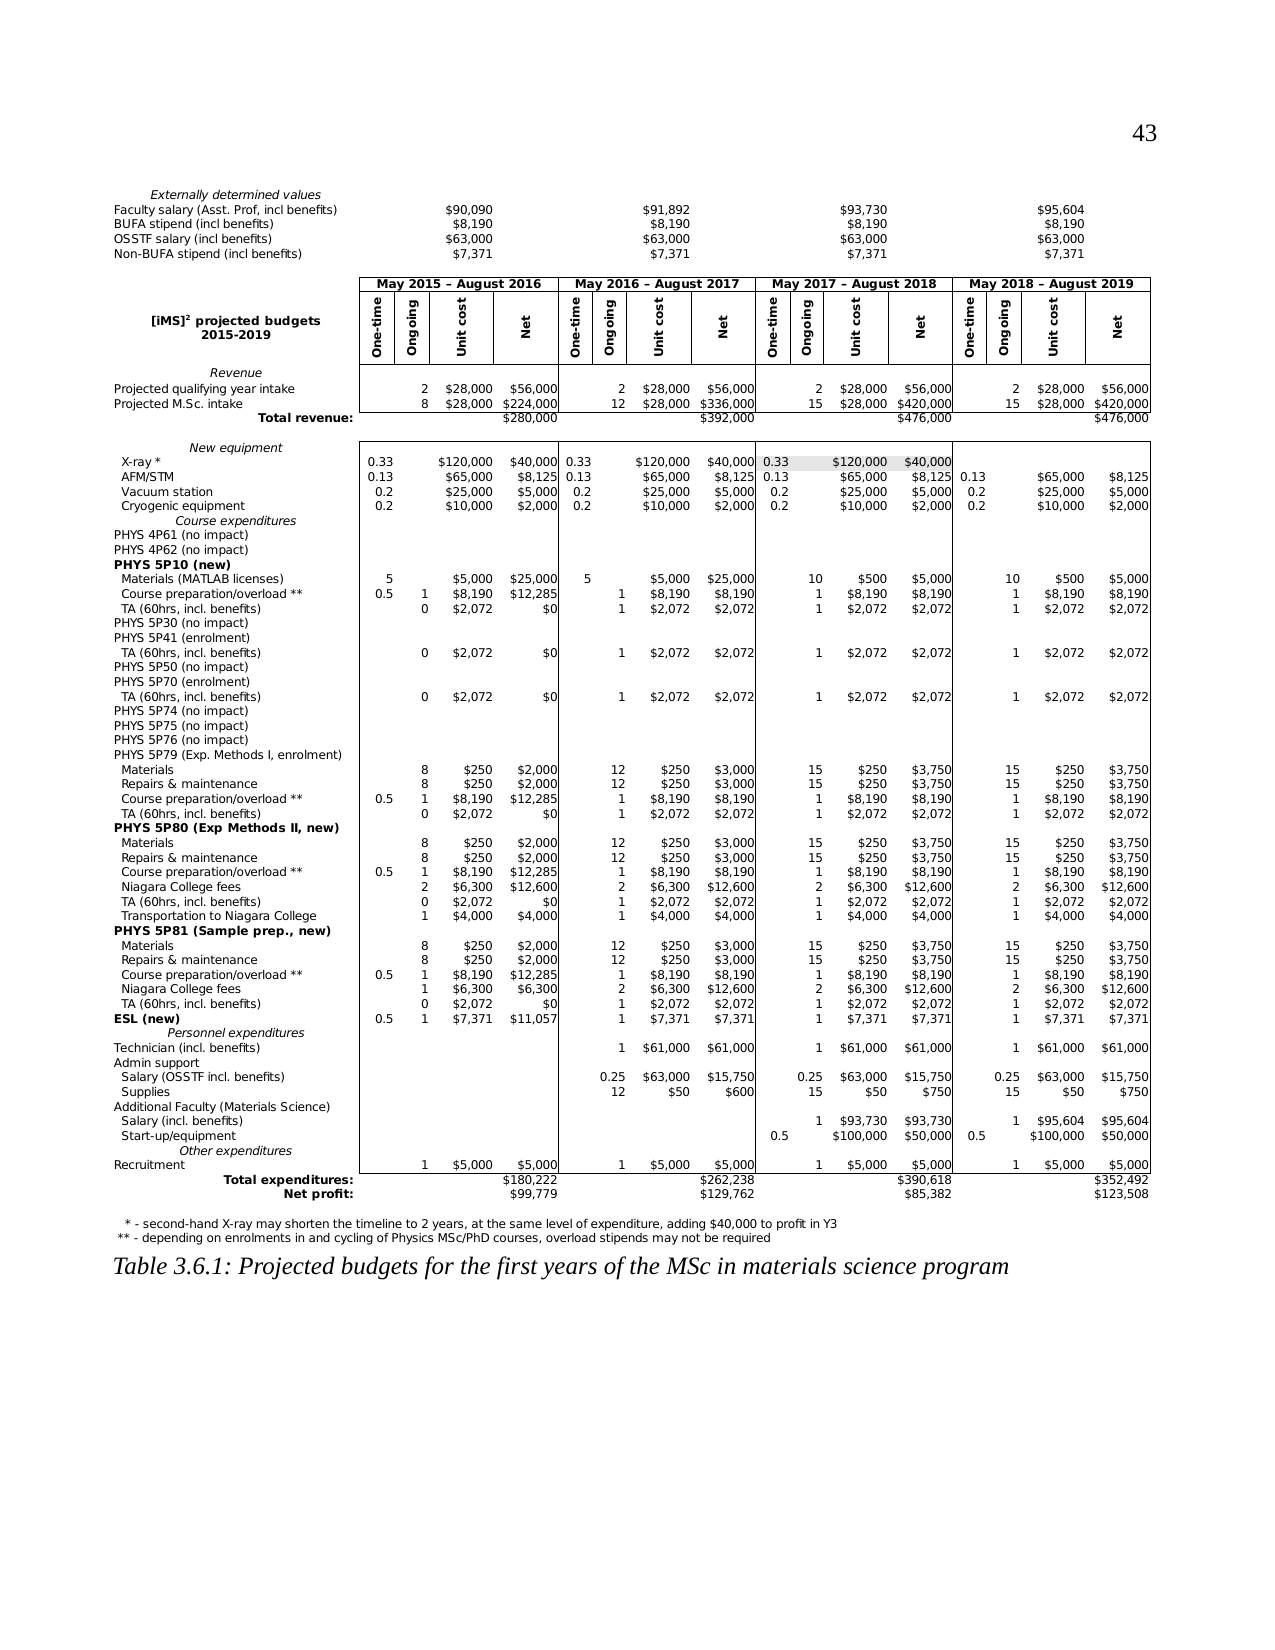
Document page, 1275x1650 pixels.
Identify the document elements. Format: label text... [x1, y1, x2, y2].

text Table 3.6.1: Projected budgets for the first years of the MSc in materials science program [112, 189, 1162, 1280]
